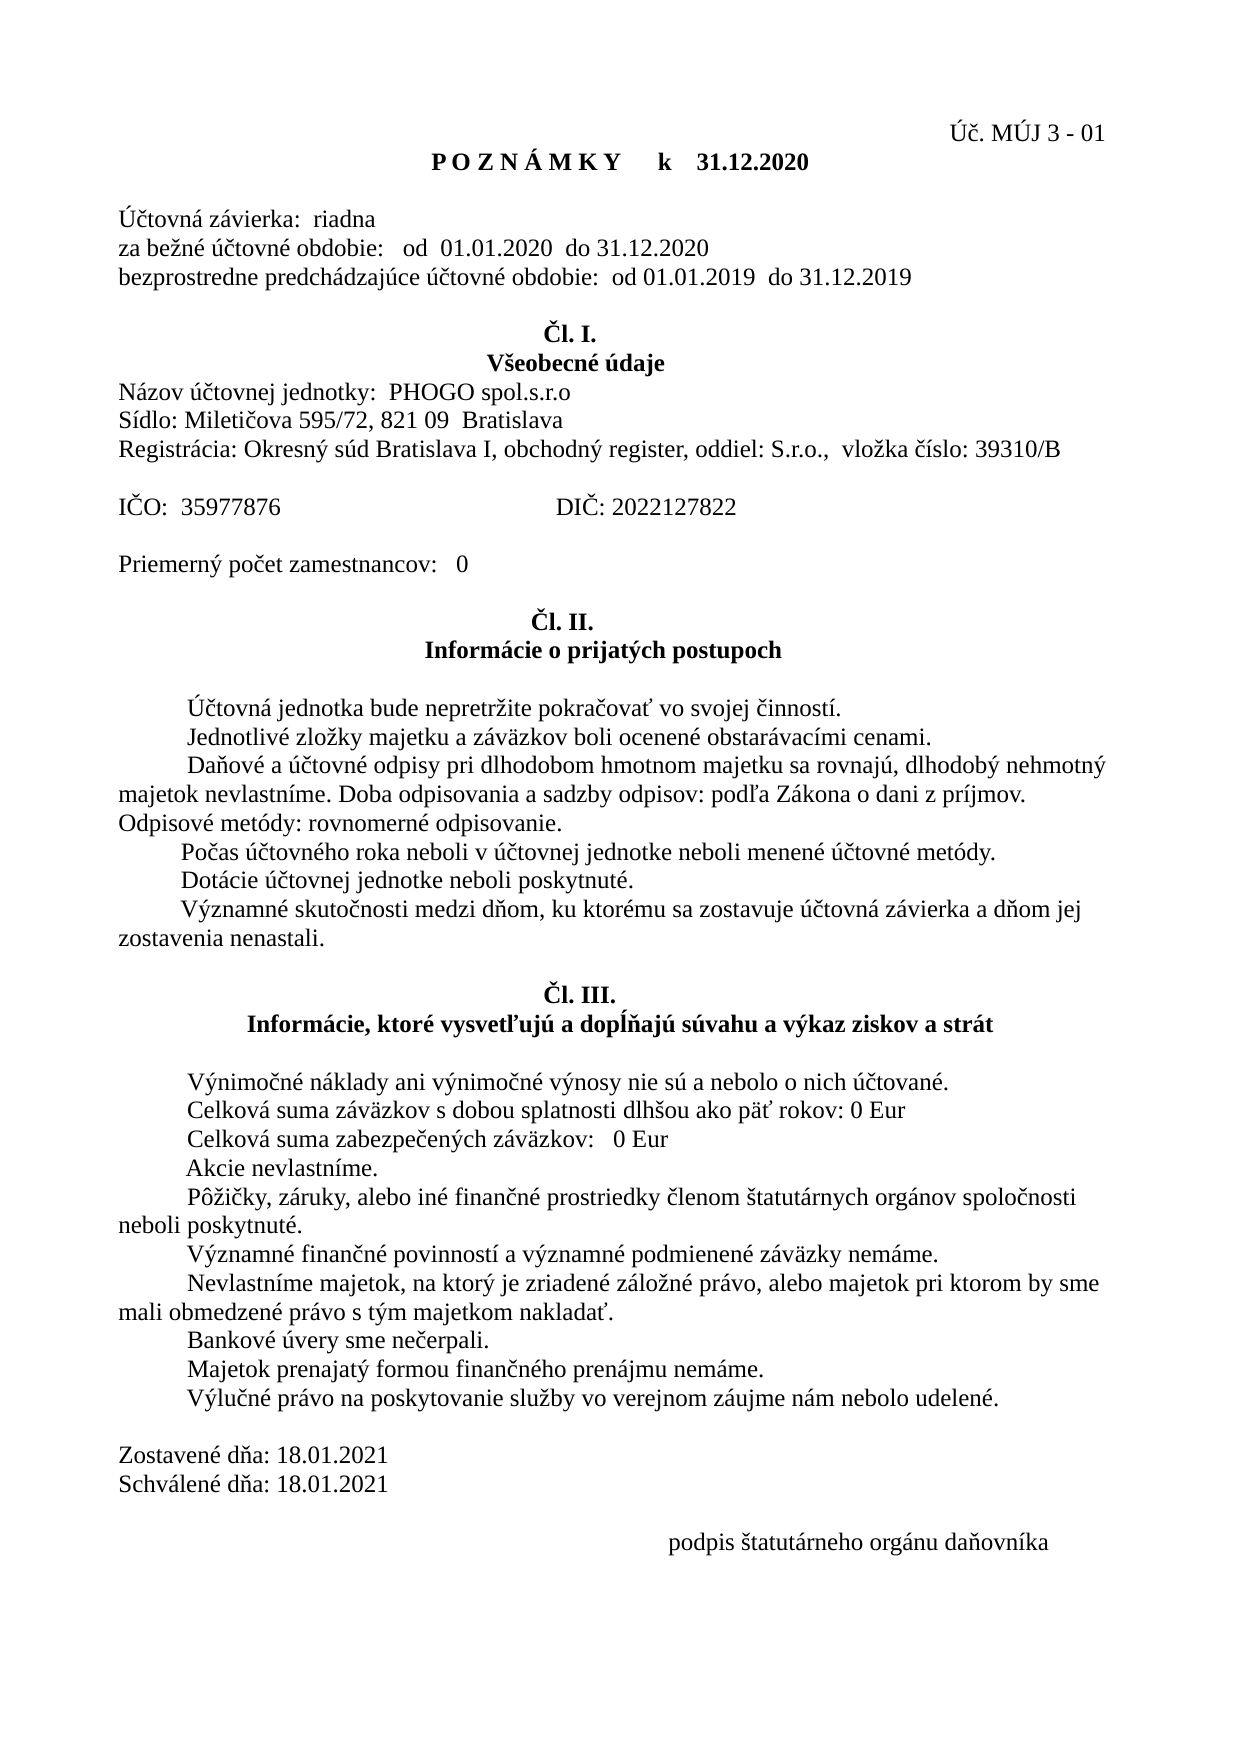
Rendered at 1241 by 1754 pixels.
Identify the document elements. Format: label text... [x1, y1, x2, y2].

text Daňové a účtovné odpisy pri dlhodobom hmotnom majetku sa rovnajú, dlhodobý nehmotný majetok nevlastníme. Doba odpisovania a sadzby odpisov: podľa Zákona o dani z príjmov. Odpisové metódy: rovnomerné odpisovanie. [118, 751, 1122, 837]
text bezprostredne predchádzajúce účtovné obdobie: od 01.01.2019 do 31.12.2019 [118, 262, 1122, 291]
text Celková suma zabezpečených záväzkov: 0 Eur [118, 1124, 1122, 1153]
text Významné skutočnosti medzi dňom, ku ktorému sa zostavuje účtovná závierka a dňom jej zostavenia nenastali. [118, 894, 1122, 952]
text Účtovná závierka: riadna [118, 204, 1122, 233]
text Čl. I. [118, 319, 1122, 348]
text Všeobecné údaje [118, 348, 1122, 377]
text Čl. II. [118, 607, 1122, 636]
text Účtovná jednotka bude nepretržite pokračovať vo svojej činností. [118, 693, 1122, 722]
text Počas účtovného roka neboli v účtovnej jednotke neboli menené účtovné metódy. [118, 837, 1122, 866]
text Dotácie účtovnej jednotke neboli poskytnuté. [118, 866, 1122, 894]
text podpis štatutárneho orgánu daňovníka [118, 1527, 1122, 1556]
text Celková suma záväzkov s dobou splatnosti dlhšou ako päť rokov: 0 Eur [118, 1096, 1122, 1124]
text Informácie o prijatých postupoch [118, 636, 1122, 664]
text Jednotlivé zložky majetku a záväzkov boli ocenené obstarávacími cenami. [118, 722, 1122, 751]
text IČO: 35977876 DIČ: 2022127822 [118, 492, 1122, 521]
text Sídlo: Miletičova 595/72, 821 09 Bratislava [118, 406, 1122, 434]
text za bežné účtovné obdobie: od 01.01.2020 do 31.12.2020 [118, 233, 1122, 262]
text Bankové úvery sme nečerpali. [118, 1326, 1122, 1354]
text Registrácia: Okresný súd Bratislava I, obchodný register, oddiel: S.r.o., vložka číslo: 39310/B [118, 434, 1122, 463]
text Názov účtovnej jednotky: PHOGO spol.s.r.o [118, 377, 1122, 406]
text Zostavené dňa: 18.01.2021 [118, 1441, 1122, 1469]
text Priemerný počet zamestnancov: 0 [118, 549, 1122, 578]
text Nevlastníme majetok, na ktorý je zriadené záložné právo, alebo majetok pri ktorom by sme mali obmedzené právo s tým majetkom nakladať. [118, 1268, 1122, 1326]
text Informácie, ktoré vysvetľujú a dopĺňajú súvahu a výkaz ziskov a strát [118, 1009, 1122, 1038]
text Výlučné právo na poskytovanie služby vo verejnom záujme nám nebolo udelené. [118, 1383, 1122, 1412]
text Čl. III. [118, 981, 1122, 1009]
text Významné finančné povinností a významné podmienené záväzky nemáme. [118, 1239, 1122, 1268]
text Úč. MÚJ 3 - 01 [118, 118, 1122, 147]
text P O Z N Á M K Y k 31.12.2020 [118, 147, 1122, 176]
text Majetok prenajatý formou finančného prenájmu nemáme. [118, 1354, 1122, 1383]
text Akcie nevlastníme. [118, 1153, 1122, 1182]
text Výnimočné náklady ani výnimočné výnosy nie sú a nebolo o nich účtované. [118, 1067, 1122, 1096]
text Pôžičky, záruky, alebo iné finančné prostriedky členom štatutárnych orgánov spoločnosti neboli poskytnuté. [118, 1182, 1122, 1239]
text Schválené dňa: 18.01.2021 [118, 1469, 1122, 1498]
